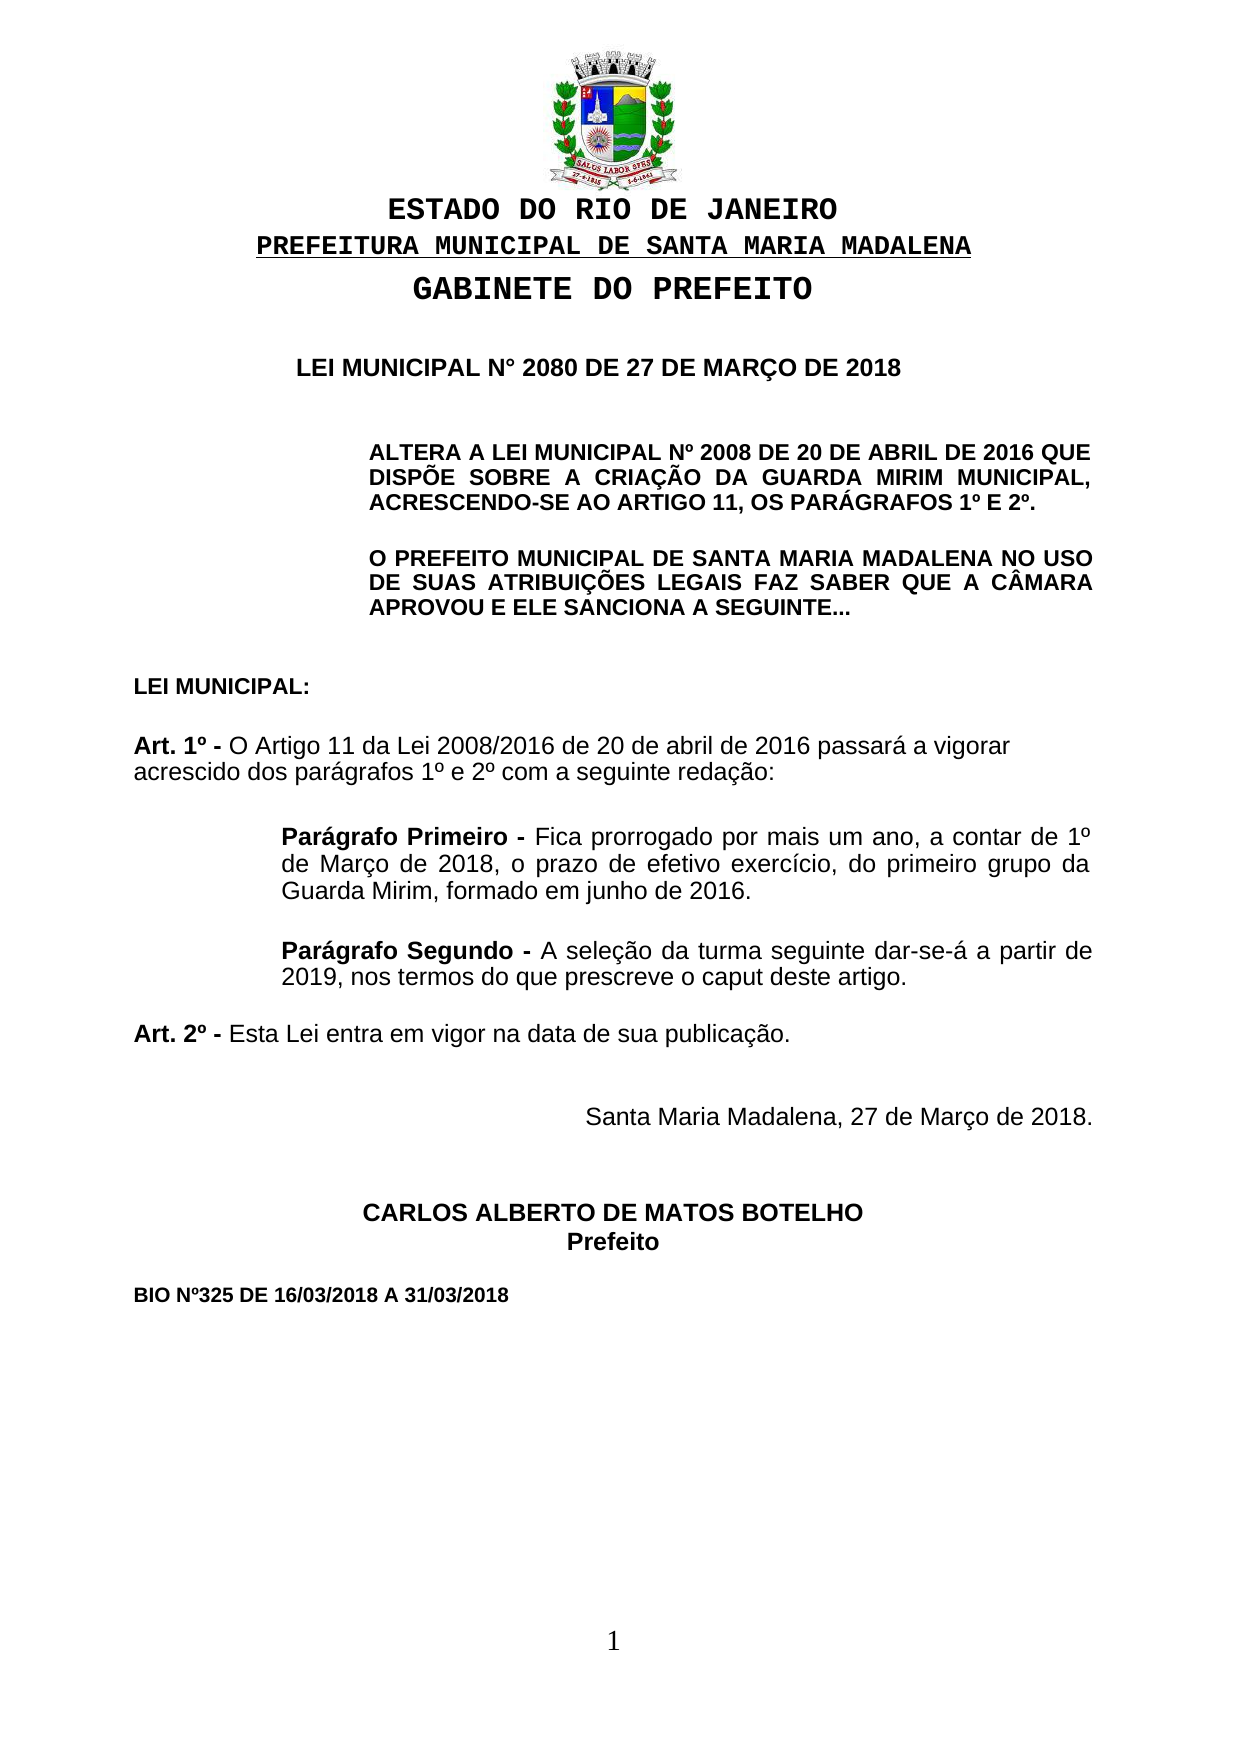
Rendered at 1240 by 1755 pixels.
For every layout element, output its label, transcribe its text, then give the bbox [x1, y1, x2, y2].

text 1 [606, 1623, 1094, 1656]
text Art. 1º - O Artigo 11 da Lei 2008/2016 de 20 de abril de 2016 passará a vigorar acrescido dos parágrafos 1º e 2º com a seguinte redação: [133, 733, 1092, 785]
text LEI MUNICIPAL: [133, 673, 1094, 699]
text CARLOS ALBERTO DE MATOS BOTELHO [362, 1198, 1094, 1226]
text LEI MUNICIPAL N° 2080 DE 27 DE MARÇO DE 2018 [296, 353, 1094, 381]
text Parágrafo Primeiro - Fica prorrogado por mais um ano, a contar de 1º de Março de 2018, o prazo de efetivo exercício, do primeiro grupo da Guarda Mirim, formado em junho de 2016. [281, 824, 1092, 904]
text BIO Nº325 DE 16/03/2018 A 31/03/2018 [133, 1284, 1094, 1307]
text ESTADO DO RIO DE JANEIRO [387, 194, 1094, 229]
text GABINETE DO PREFEITO [412, 272, 1094, 309]
text PREFEITURA MUNICIPAL DE SANTA MARIA MADALENA [256, 230, 1094, 260]
text Art. 2º - Esta Lei entra em vigor na data de sua publicação. [133, 1019, 1094, 1048]
text Santa Maria Madalena, 27 de Março de 2018. [133, 1102, 1094, 1131]
text Prefeito [567, 1226, 1094, 1255]
text ALTERA A LEI MUNICIPAL Nº 2008 DE 20 DE ABRIL DE 2016 QUE DISPÕE SOBRE A CRIAÇÃO DA GUARDA MIRIM MUNICIPAL, ACRESCENDO-SE AO ARTIGO 11, OS PARÁGRAFOS 1º E 2º. [369, 441, 1092, 515]
text Parágrafo Segundo - A seleção da turma seguinte dar-se-á a partir de 2019, nos termos do que prescreve o caput deste artigo. [281, 939, 1094, 990]
text O PREFEITO MUNICIPAL DE SANTA MARIA MADALENA NO USO DE SUAS ATRIBUIÇÕES LEGAIS FAZ SABER QUE A CÂMARA APROVOU E ELE SANCIONA A SEGUINTE... [369, 546, 1094, 620]
